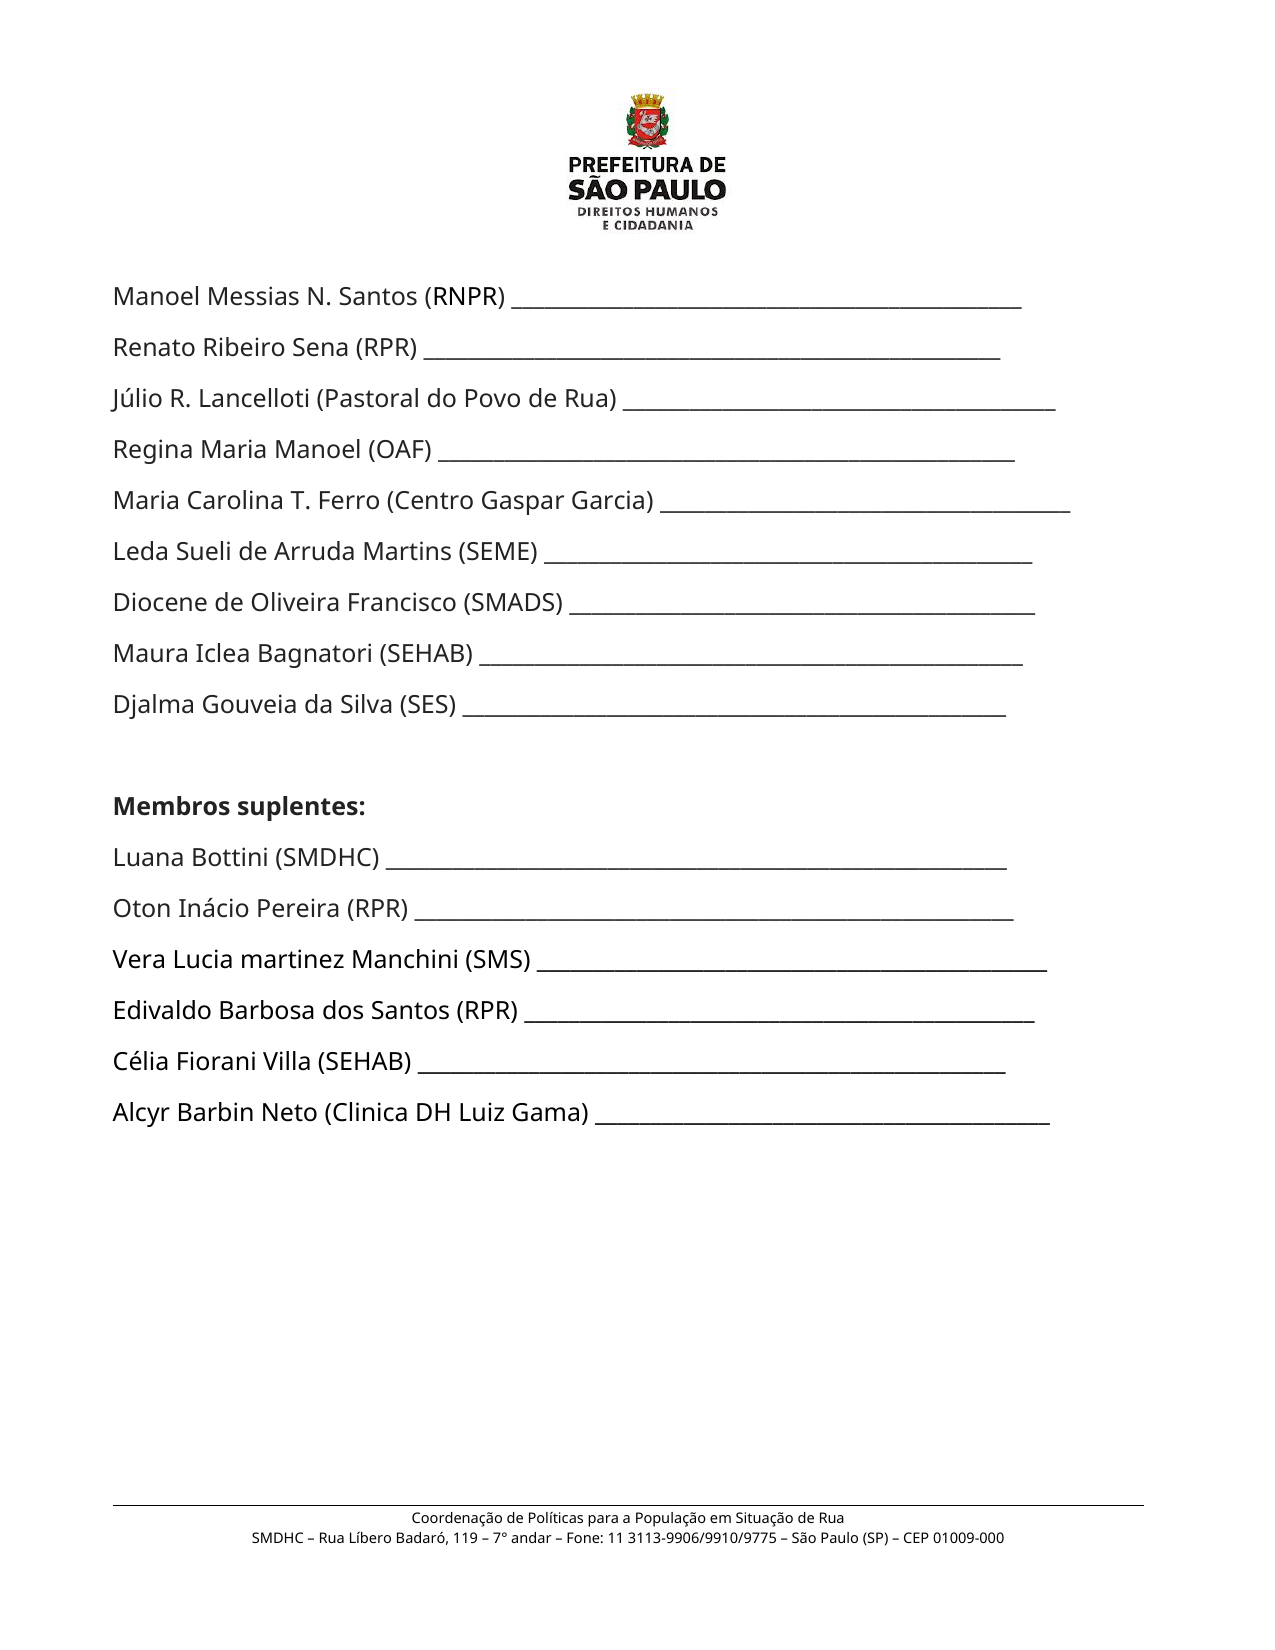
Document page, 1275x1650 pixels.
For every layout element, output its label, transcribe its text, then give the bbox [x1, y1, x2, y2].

text Edivaldo Barbosa dos Santos (RPR) ______________________________________________ [112, 993, 1181, 1027]
text Célia Fiorani Villa (SEHAB) _____________________________________________________ [112, 1044, 1181, 1078]
text Vera Lucia martinez Manchini (SMS) ______________________________________________ [112, 942, 1181, 976]
text Renato Ribeiro Sena (RPR) ____________________________________________________ [112, 329, 1181, 363]
text Júlio R. Lancelloti (Pastoral do Povo de Rua) _______________________________________ [112, 380, 1181, 414]
text Oton Inácio Pereira (RPR) ______________________________________________________ [112, 891, 1181, 925]
picture [529, 73, 765, 250]
text Diocene de Oliveira Francisco (SMADS) __________________________________________ [112, 584, 1181, 618]
text Manoel Messias N. Santos (RNPR) ______________________________________________ [112, 278, 1181, 312]
text Djalma Gouveia da Silva (SES) _________________________________________________ [112, 687, 1181, 721]
text Regina Maria Manoel (OAF) ____________________________________________________ [112, 431, 1181, 465]
text Leda Sueli de Arruda Martins (SEME) ____________________________________________ [112, 533, 1181, 567]
text Luana Bottini (SMDHC) ________________________________________________________ [112, 840, 1181, 874]
text Membros suplentes: [112, 789, 1181, 823]
text Maria Carolina T. Ferro (Centro Gaspar Garcia) _____________________________________ [112, 482, 1181, 516]
text Maura Iclea Bagnatori (SEHAB) _________________________________________________ [112, 636, 1181, 669]
text Alcyr Barbin Neto (Clinica DH Luiz Gama) _________________________________________ [112, 1095, 1181, 1129]
